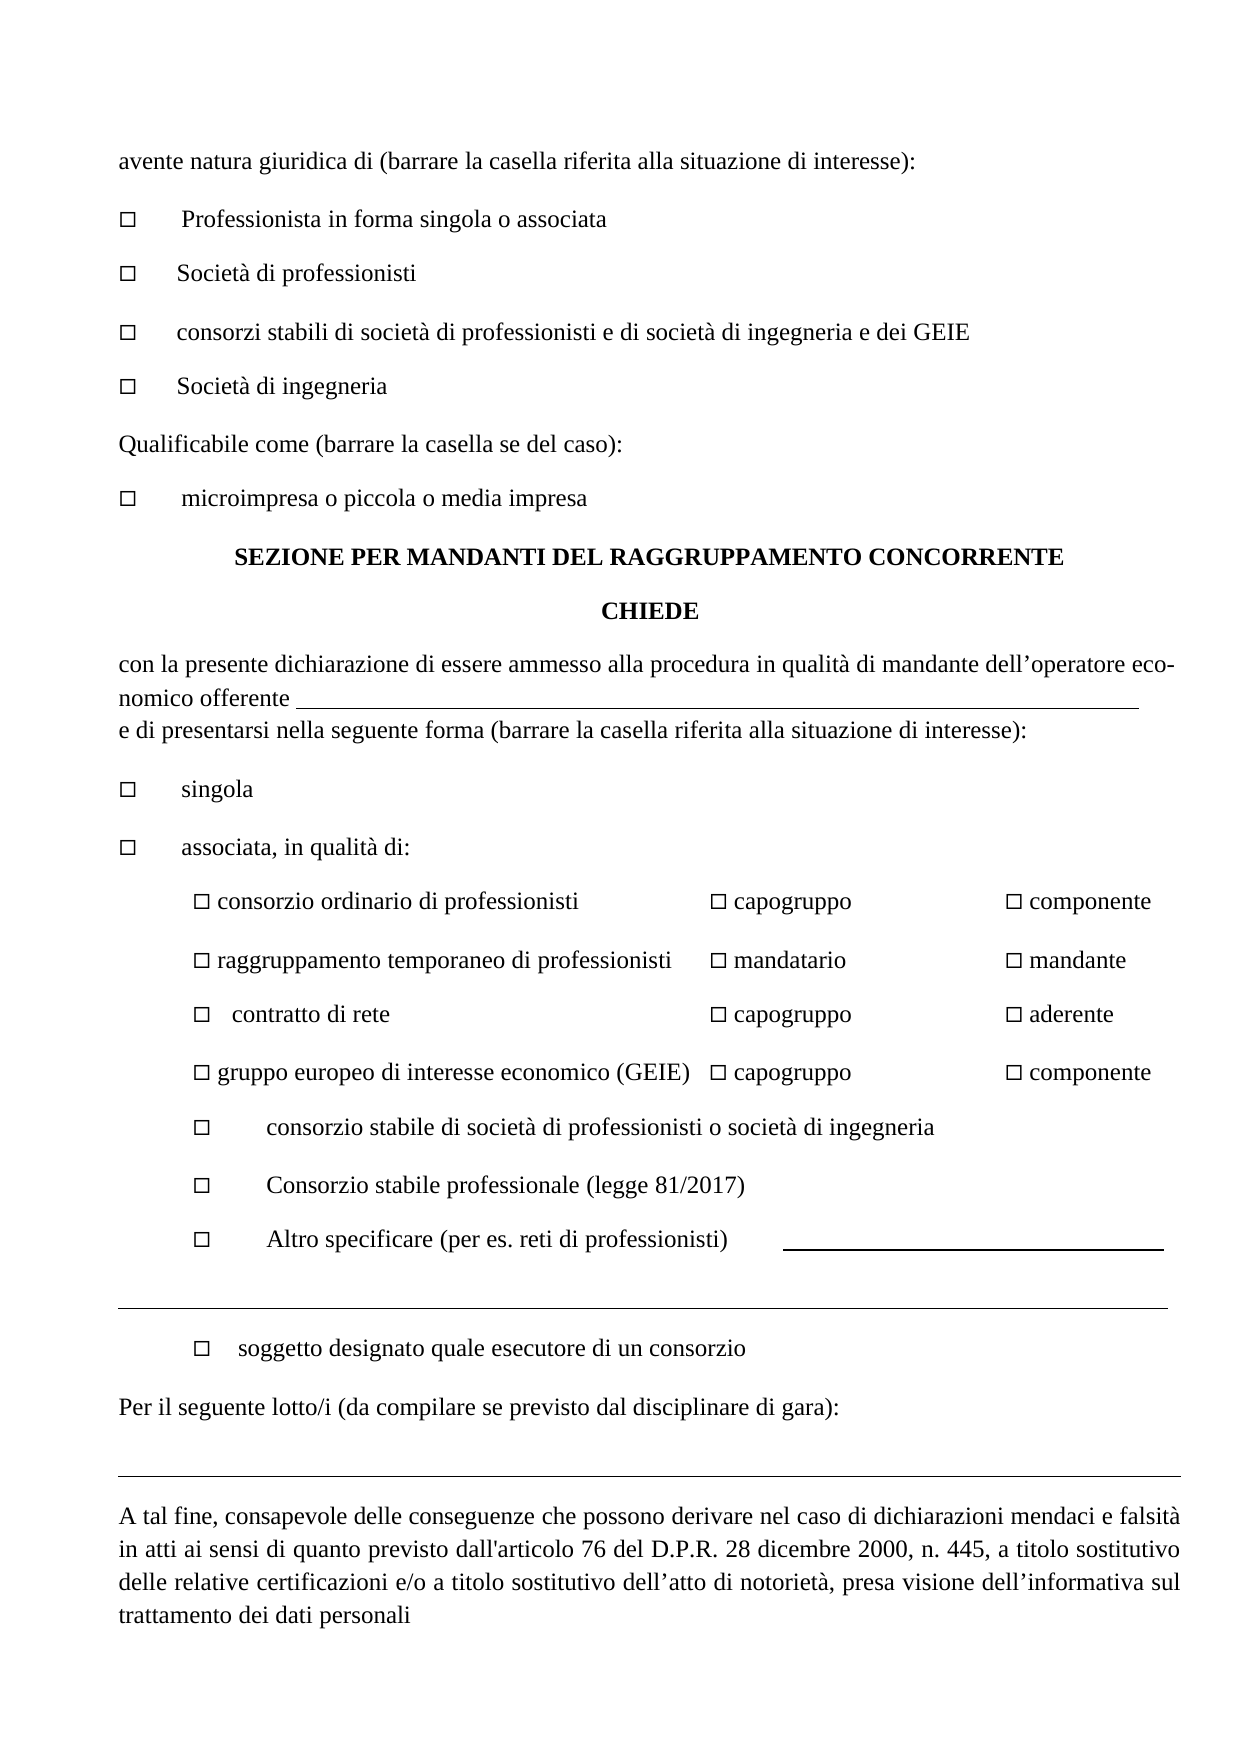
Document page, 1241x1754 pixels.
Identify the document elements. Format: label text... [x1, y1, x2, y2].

text Qualificabile come (barrare la casella se del caso): [118, 429, 1194, 458]
text con la presente dichiarazione di essere ammesso alla procedura in qualità di mandante dell’operatore eco- nomico offerente [118, 649, 1181, 711]
list singola [118, 774, 1194, 803]
list gruppo europeo di interesse economico (GEIE)  capogruppo  componente [192, 1057, 1194, 1086]
text avente natura giuridica di (barrare la casella riferita alla situazione di interesse): [118, 146, 1194, 174]
text A tal fine, consapevole delle conseguenze che possono derivare nel caso di dichiarazioni mendaci e falsità in atti ai sensi di quanto previsto dall'articolo 76 del D.P.R. 28 dicembre 2000, n. 445, a titolo sostitutivo delle relative certificazioni e/o a titolo sostitutivo dell’atto di notorietà, presa visione dell’informativa sul trattamento dei dati personali [118, 1501, 1181, 1629]
list consorzio ordinario di professionisti  capogruppo  componente [192, 886, 1194, 915]
list consorzi stabili di società di professionisti e di società di ingegneria e dei GEIE [118, 317, 1194, 346]
list Altro specificare (per es. reti di professionisti) [192, 1224, 1194, 1253]
text e di presentarsi nella seguente forma (barrare la casella riferita alla situazione di interesse): [118, 716, 1194, 744]
list contratto di rete  capogruppo  aderente [192, 999, 1194, 1028]
list associata, in qualità di: [118, 832, 1194, 861]
list Società di ingegneria [118, 371, 1194, 400]
list Professionista in forma singola o associata [118, 204, 1194, 233]
list consorzio stabile di società di professionisti o società di ingegneria [192, 1112, 1194, 1140]
list soggetto designato quale esecutore di un consorzio [192, 1333, 1194, 1362]
list microimpresa o piccola o media impresa [118, 483, 1194, 512]
list Consorzio stabile professionale (legge 81/2017) [192, 1170, 1194, 1199]
list raggruppamento temporaneo di professionisti  mandatario  mandante [192, 945, 1194, 974]
list Società di professionisti [118, 258, 1194, 287]
subtitle SEZIONE PER MANDANTI DEL RAGGRUPPAMENTO CONCORRENTE CHIEDE [234, 542, 1066, 624]
text Per il seguente lotto/i (da compilare se previsto dal disciplinare di gara): [118, 1392, 1194, 1420]
